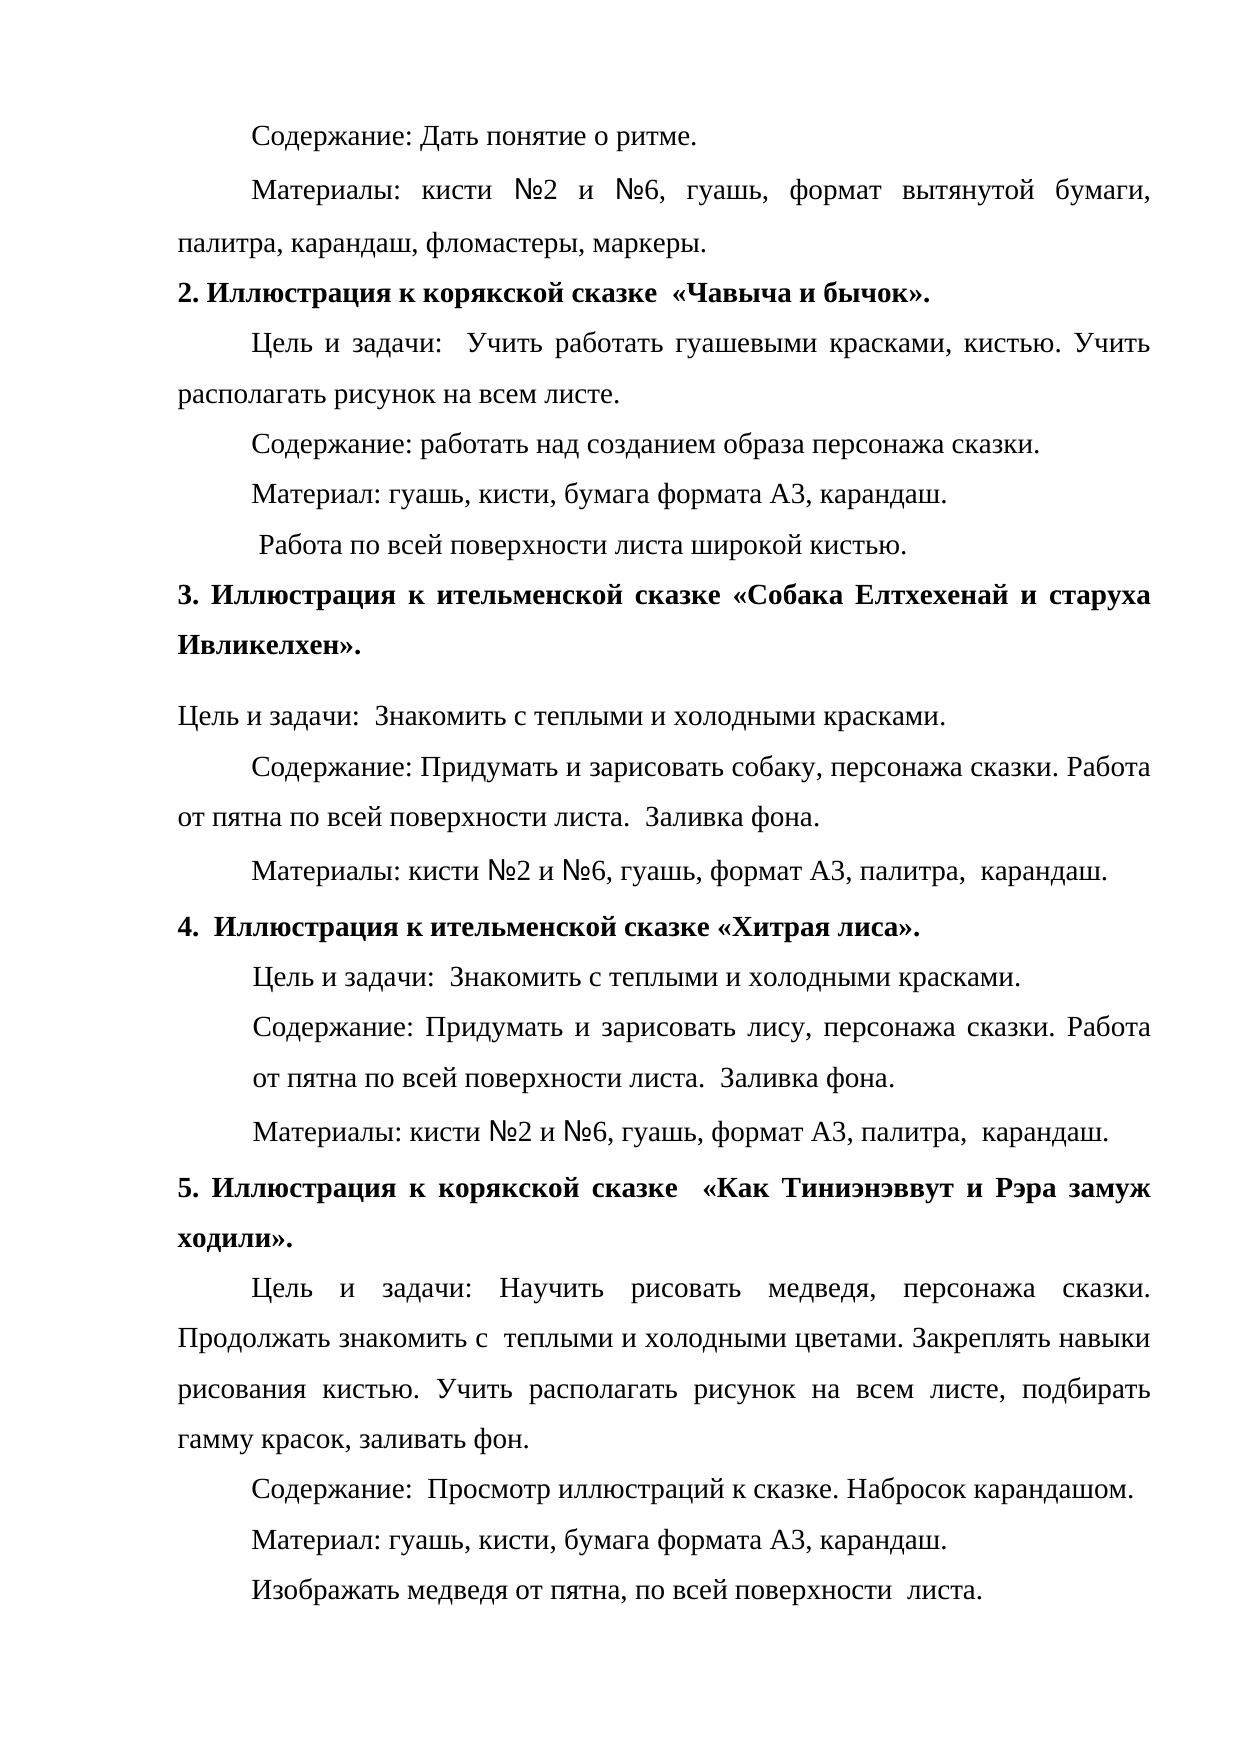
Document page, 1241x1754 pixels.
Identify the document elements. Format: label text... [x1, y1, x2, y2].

text Цель и задачи: Знакомить с теплыми и холодными красками. [177, 698, 1152, 732]
text 4. Иллюстрация к ительменской сказке «Хитрая лиса». [177, 909, 1152, 942]
text Материалы: кисти №2 и №6, гуашь, формат А3, палитра, карандаш. [177, 849, 1152, 889]
text Цель и задачи: Знакомить с теплыми и холодными красками. [252, 959, 1152, 993]
text Материал: гуашь, кисти, бумага формата А3, карандаш. [177, 1522, 1152, 1555]
text Работа по всей поверхности листа широкой кистью. [177, 527, 1152, 560]
text 5. Иллюстрация к корякской сказке «Как Тиниэнэввут и Рэра замуж ходили». [177, 1170, 1152, 1253]
text Материалы: кисти №2 и №6, гуашь, формат вытянутой бумаги, палитра, карандаш, фломастеры, маркеры. [177, 168, 1152, 258]
text Содержание: работать над созданием образа персонажа сказки. [177, 426, 1152, 460]
text Цель и задачи: Учить работать гуашевыми красками, кистью. Учить располагать рисунок на всем листе. [177, 326, 1152, 409]
text Содержание: Придумать и зарисовать собаку, персонажа сказки. Работа от пятна по всей поверхности листа. Заливка фона. [177, 749, 1152, 833]
text 2. Иллюстрация к корякской сказке «Чавыча и бычок». [177, 275, 1152, 309]
text Изображать медведя от пятна, по всей поверхности листа. [177, 1572, 1152, 1606]
text 3. Иллюстрация к ительменской сказке «Собака Елтхехенай и старуха Ивликелхен». [177, 577, 1152, 661]
text Цель и задачи: Научить рисовать медведя, персонажа сказки. Продолжать знакомить с теплыми и холодными цветами. Закреплять навыки рисования кистью. Учить располагать рисунок на всем листе, подбирать гамму красок, заливать фон. [177, 1270, 1152, 1455]
text Содержание: Дать понятие о ритме. [177, 118, 1152, 152]
text Материал: гуашь, кисти, бумага формата А3, карандаш. [177, 476, 1152, 510]
text Содержание: Придумать и зарисовать лису, персонажа сказки. Работа от пятна по всей поверхности листа. Заливка фона. [252, 1009, 1152, 1093]
text Содержание: Просмотр иллюстраций к сказке. Набросок карандашом. [177, 1472, 1152, 1505]
text Материалы: кисти №2 и №6, гуашь, формат А3, палитра, карандаш. [252, 1110, 1152, 1150]
